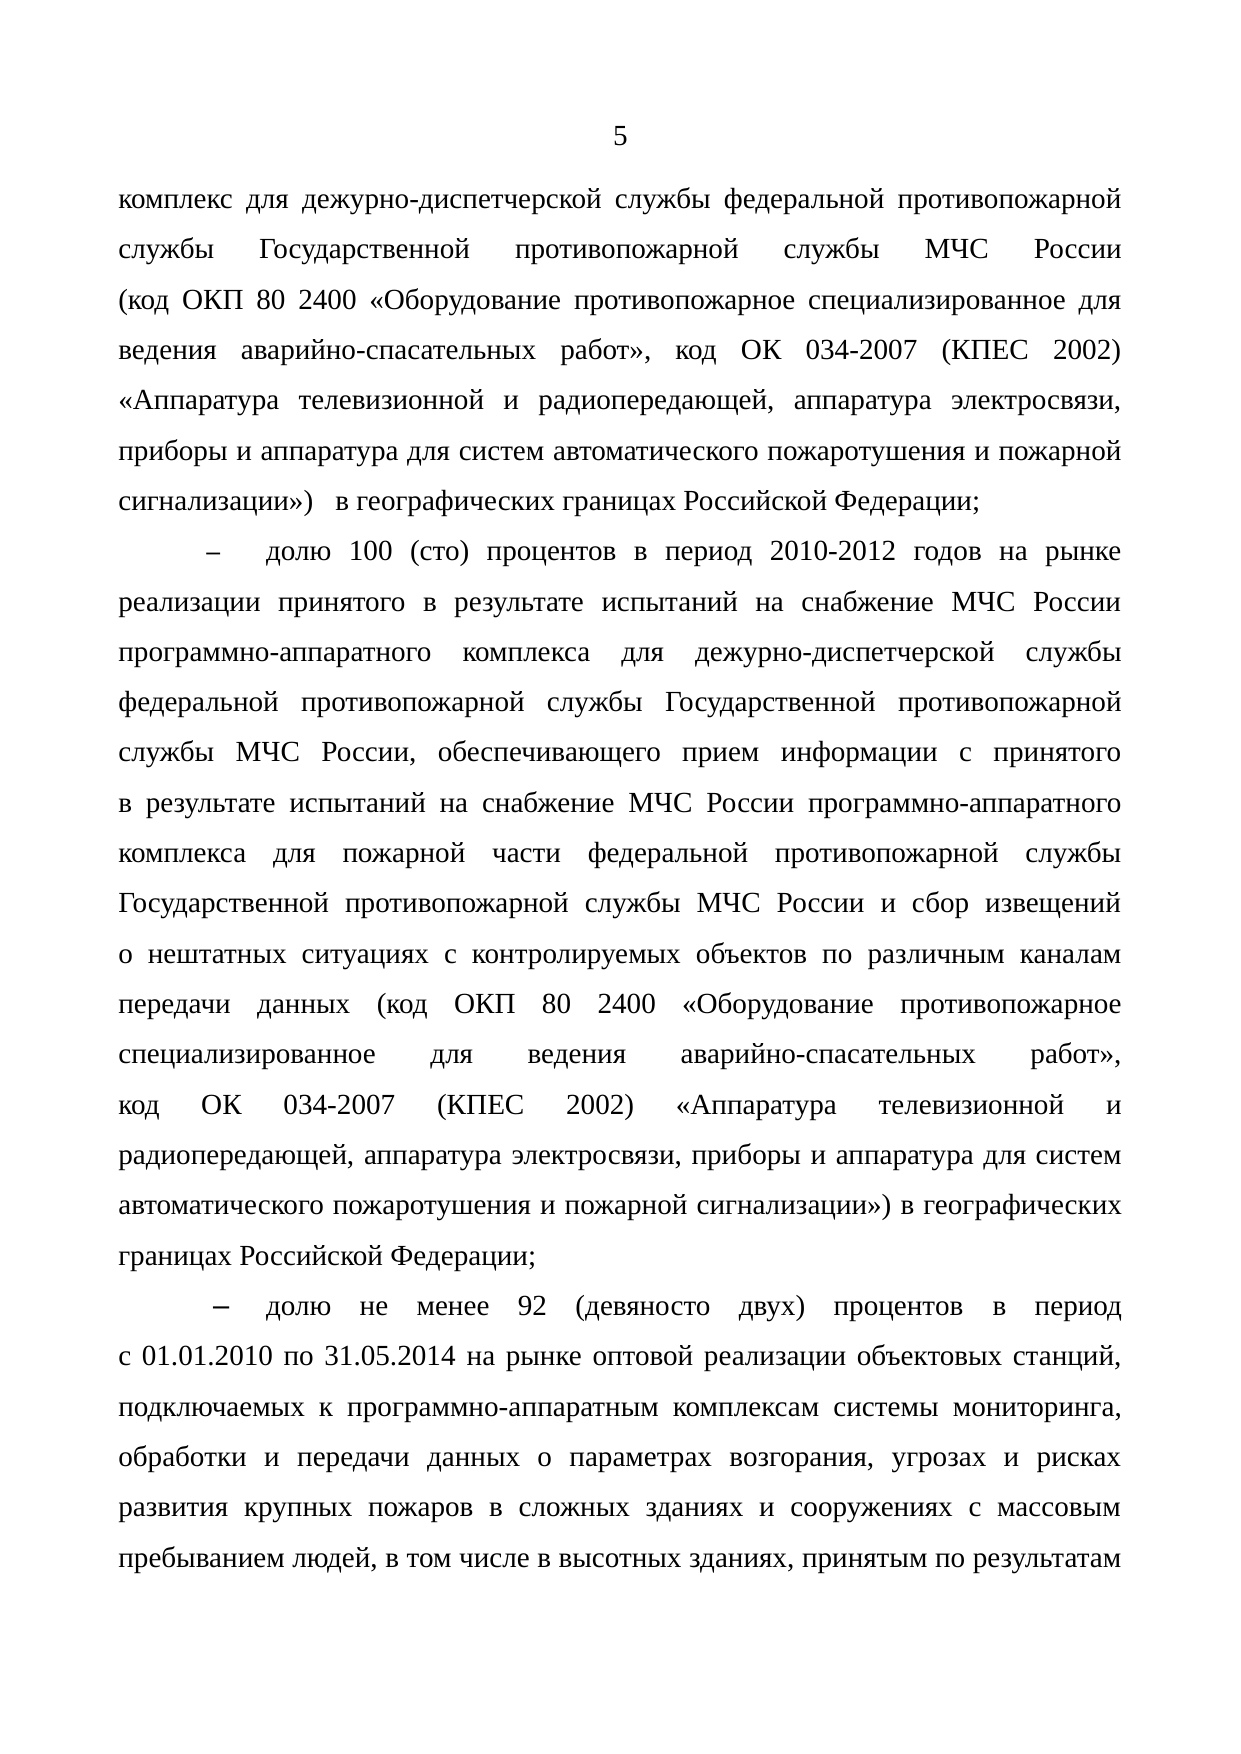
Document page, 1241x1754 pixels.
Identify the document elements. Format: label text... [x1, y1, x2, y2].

list долю 100 (сто) процентов в период 2010-2012 годов на рынке реализации принятого в результате испытаний на снабжение МЧС России программно-аппаратного комплекса для дежурно-диспетчерской службы федеральной противопожарной службы Государственной противопожарной службы МЧС России, обеспечивающего прием информации с принятого в результате испытаний на снабжение МЧС России программно-аппаратного комплекса для пожарной части федеральной противопожарной службы Государственной противопожарной службы МЧС России и сбор извещений о нештатных ситуациях с контролируемых объектов по различным каналам передачи данных (код ОКП 80 2400 «Оборудование противопожарное специализированное для ведения аварийно-спасательных работ», код ОК 034-2007 (КПЕС 2002) «Аппаратура телевизионной и радиопередающей, аппаратура электросвязи, приборы и аппаратура для систем автоматического пожаротушения и пожарной сигнализации») в географических границах Российской Федерации; [118, 533, 1122, 1271]
text комплекс для дежурно-диспетчерской службы федеральной противопожарной службы Государственной противопожарной службы МЧС России (код ОКП 80 2400 «Оборудование противопожарное специализированное для ведения аварийно-спасательных работ», код ОК 034-2007 (КПЕС 2002) «Аппаратура телевизионной и радиопередающей, аппаратура электросвязи, приборы и аппаратура для систем автоматического пожаротушения и пожарной сигнализации») в географических границах Российской Федерации; [118, 181, 1122, 517]
list долю не менее 92 (девяносто двух) процентов в период с 01.01.2010 по 31.05.2014 на рынке оптовой реализации объектовых станций, подключаемых к программно-аппаратным комплексам системы мониторинга, обработки и передачи данных о параметрах возгорания, угрозах и рисках развития крупных пожаров в сложных зданиях и сооружениях с массовым пребыванием людей, в том числе в высотных зданиях, принятым по результатам [118, 1288, 1122, 1573]
